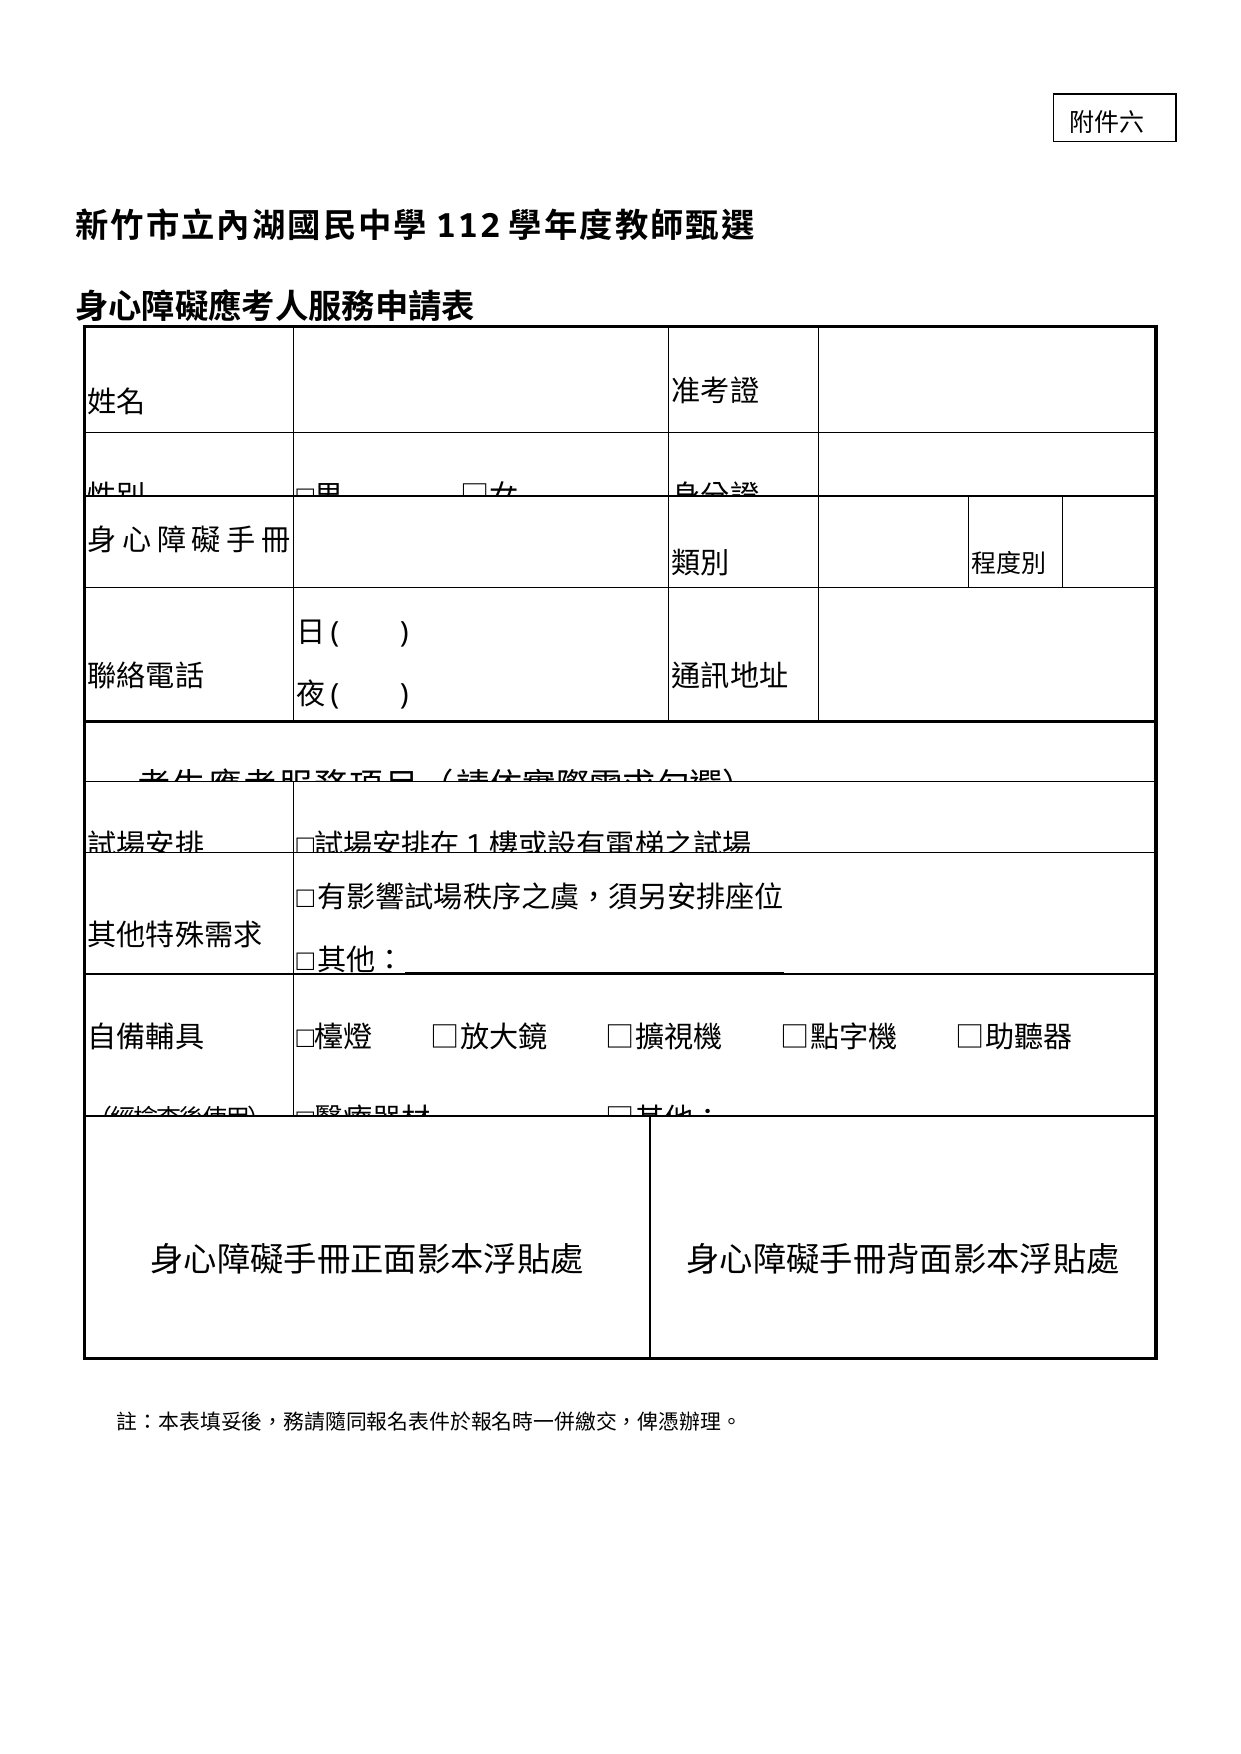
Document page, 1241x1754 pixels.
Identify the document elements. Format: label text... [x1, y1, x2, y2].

table_cell [1063, 497, 1154, 586]
table_cell 身分證 字號 [669, 433, 818, 495]
table_header 准考證 號碼 [669, 328, 818, 432]
table_cell [294, 497, 668, 586]
table_cell 日( ) 夜( ) 行動電話 [294, 588, 668, 719]
table_cell [819, 433, 1154, 495]
table_cell 通訊地址 [669, 588, 818, 719]
text 註：本表填妥後，務請隨同報名表件於報名時一併繳交，俾憑辦理。 [75, 1379, 1165, 1441]
table_cell 其他特殊需求 [86, 853, 293, 973]
table_cell 程度別 [969, 497, 1062, 586]
table_cell □男 □女 [294, 433, 668, 495]
text 身心障礙應考人服務申請表 [75, 262, 1165, 325]
table_cell [819, 588, 1154, 719]
table_cell 性別 [86, 433, 293, 495]
table_cell 自備輔具 （經檢查後使用） [86, 975, 293, 1115]
table_cell 身心障礙手冊背面影本浮貼處 [651, 1117, 1154, 1357]
table_cell □檯燈 □放大鏡 □擴視機 □點字機 □助聽器 □醫療器材 □其他： [294, 975, 1154, 1115]
table_cell 聯絡電話 [86, 588, 293, 719]
table_cell □有影響試場秩序之虞，須另安排座位 □其他： [294, 853, 1154, 973]
table_cell [819, 497, 968, 586]
table_cell □男 □女 [464, 484, 485, 495]
table_cell 身心障礙手冊正面影本浮貼處 [86, 1117, 649, 1357]
table_cell 身心障礙手冊字號 [86, 497, 293, 586]
table_cell □試場安排在1樓或設有電梯之試場 [294, 782, 1154, 852]
text 新竹市立內湖國民中學112學年度教師甄選 [75, 181, 1165, 243]
table_cell 試場安排 [86, 782, 293, 852]
table_header [819, 328, 1154, 432]
table_cell 類別 [669, 497, 818, 586]
table_cell 考生應考服務項目（請依實際需求勾選） [86, 723, 1154, 781]
table_header [294, 328, 668, 432]
text 附件六 [1069, 102, 1160, 133]
table_header 姓名 [86, 328, 293, 432]
